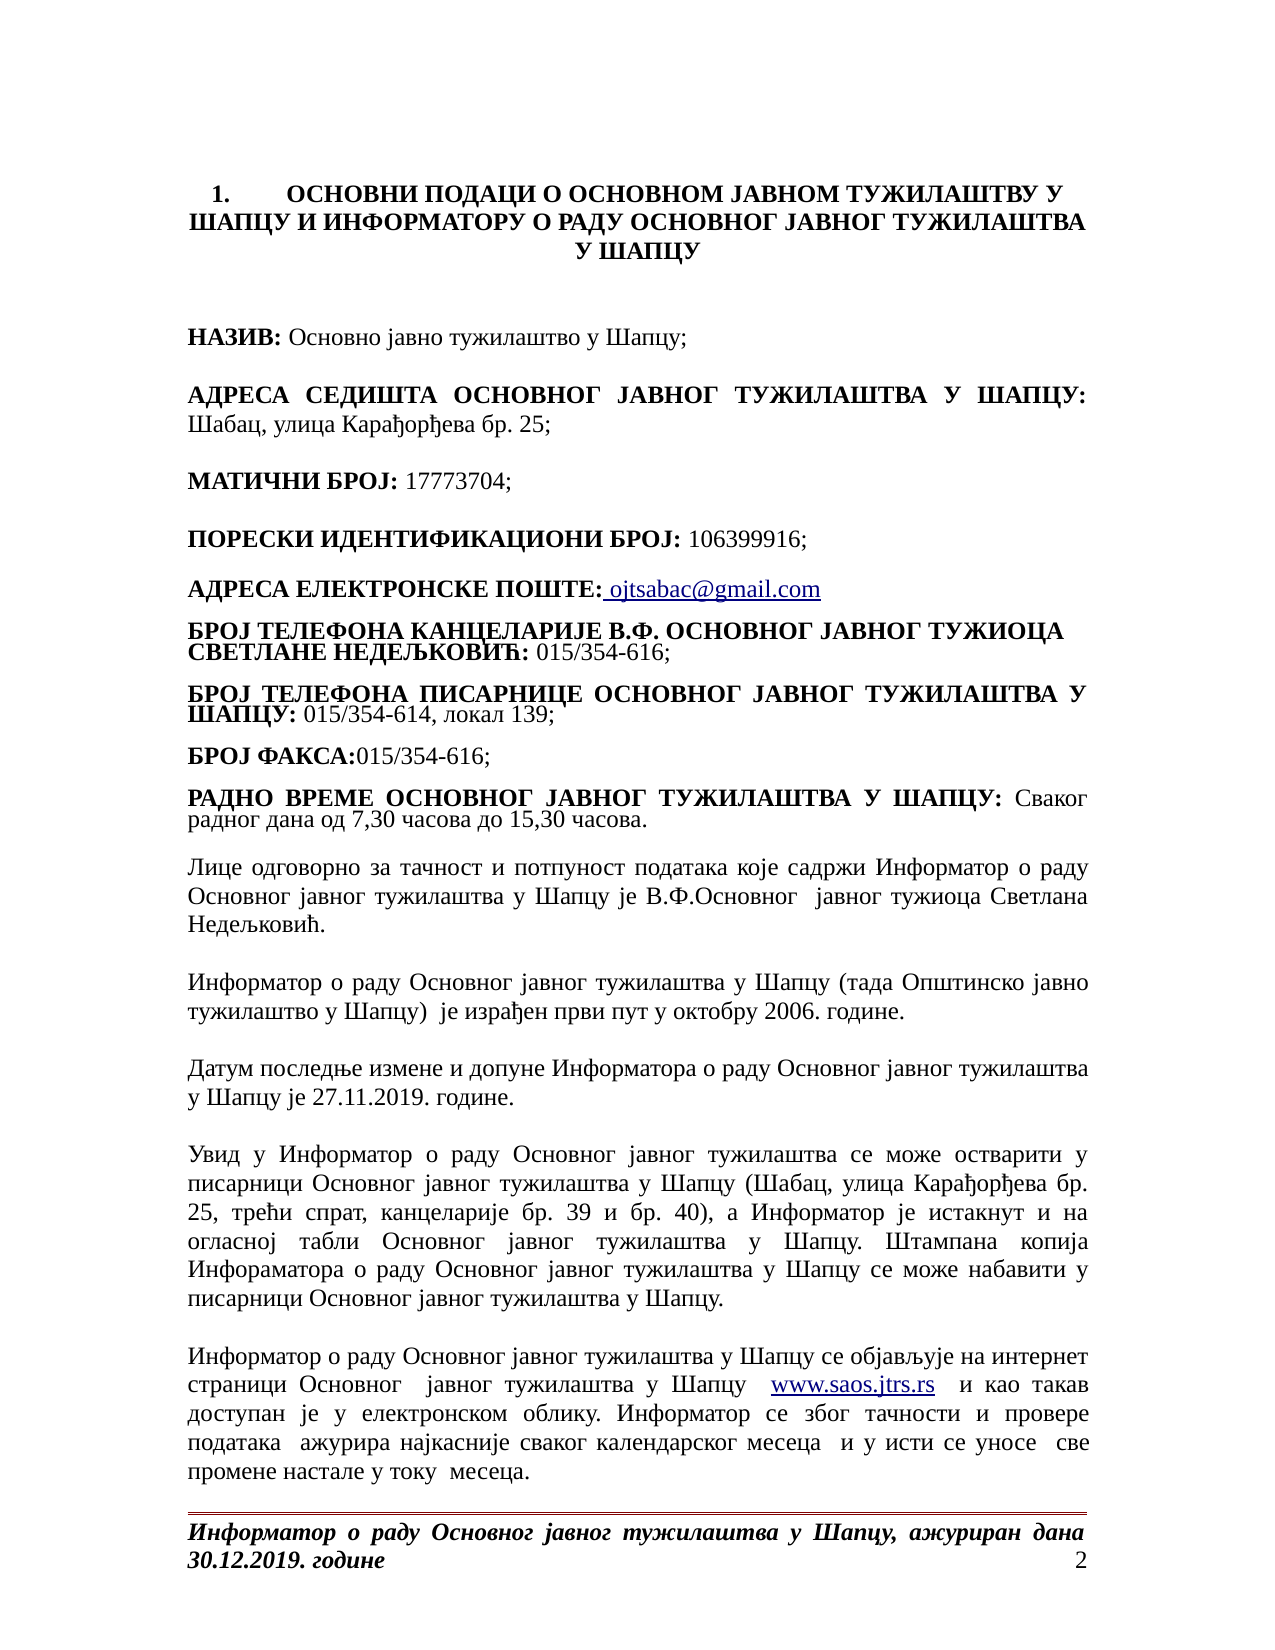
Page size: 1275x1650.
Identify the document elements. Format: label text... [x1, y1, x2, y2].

text БРОЈ ФАКСА:015/354-616; [187, 748, 1087, 769]
text АДРЕСА СЕДИШТА ОСНОВНОГ ЈАВНОГ ТУЖИЛАШТВА У ШАПЦУ: Шабац, улица Карађорђева бр. 25; [187, 380, 1087, 437]
text ПОРЕСКИ ИДЕНТИФИКАЦИОНИ БРОЈ: 106399916; [187, 524, 1087, 552]
list ОСНОВНИ ПОДАЦИ О ОСНОВНОМ ЈАВНОМ ТУЖИЛАШТВУ У ШАПЦУ И ИНФОРМАТОРУ О РАДУ ОСНОВНОГ ЈАВНОГ ТУЖИЛАШТВА У ШАПЦУ [187, 179, 1087, 265]
text Информатор о раду Основног јавног тужилаштва у Шапцу се објављује на интернет страници Основног јавног тужилаштва у Шапцу www.saos.jtrs.rs и као такав доступан је у електронском облику. Информатор се због тачности и провере података ажурира најкасније сваког календарског месеца и у исти се уносе све промене настале у току месеца. [187, 1341, 1089, 1484]
text МАТИЧНИ БРОЈ: 17773704; [187, 466, 1087, 495]
text Увид у Информатор о раду Основног јавног тужилаштва се може остварити у писарници Основног јавног тужилаштва у Шапцу (Шабац, улица Карађорђева бр. 25, трећи спрат, канцеларије бр. 39 и бр. 40), а Информатор је истакнут и на огласној табли Основног јавног тужилаштва у Шапцу. Штампана копија Инфораматора о раду Основног јавног тужилаштва у Шапцу се може набавити у писарници Основног јавног тужилаштва у Шапцу. [187, 1139, 1089, 1312]
text БРОЈ ТЕЛЕФОНА КАНЦЕЛАРИЈЕ В.Ф. ОСНОВНОГ ЈАВНОГ ТУЖИОЦА СВЕТЛАНЕ НЕДЕЉКОВИЋ: 015/354-616; [187, 623, 1087, 664]
text НАЗИВ: Основно јавно тужилаштво у Шапцу; [187, 322, 1087, 351]
text Лице одговорно за тачност и потпуност података које садржи Информатор о раду Основног јавног тужилаштва у Шапцу је В.Ф.Основног јавног тужиоца Светлана Недељковић. [187, 852, 1089, 938]
text РАДНО ВРЕМЕ ОСНОВНОГ ЈАВНОГ ТУЖИЛАШТВА У ШАПЦУ: Сваког радног дана од 7,30 часова до 15,30 часова. [187, 789, 1087, 831]
text Информaтор о раду Основног јавног тужилаштва у Шапцу (тада Општинско јавно тужилаштво у Шапцу) је израђен први пут у октобру 2006. године. [187, 967, 1089, 1024]
text БРОЈ ТЕЛЕФОНА ПИСАРНИЦЕ ОСНОВНОГ ЈАВНОГ ТУЖИЛАШТВА У ШАПЦУ: 015/354-614, локал 139; [187, 685, 1087, 727]
text Датум последње измене и допуне Информатора о раду Основног јавног тужилаштва у Шапцу је 27.11.2019. године. [187, 1053, 1089, 1111]
text АДРЕСА ЕЛЕКТРОНСКЕ ПОШТЕ: ojtsabac@gmail.com [219, 581, 1087, 602]
